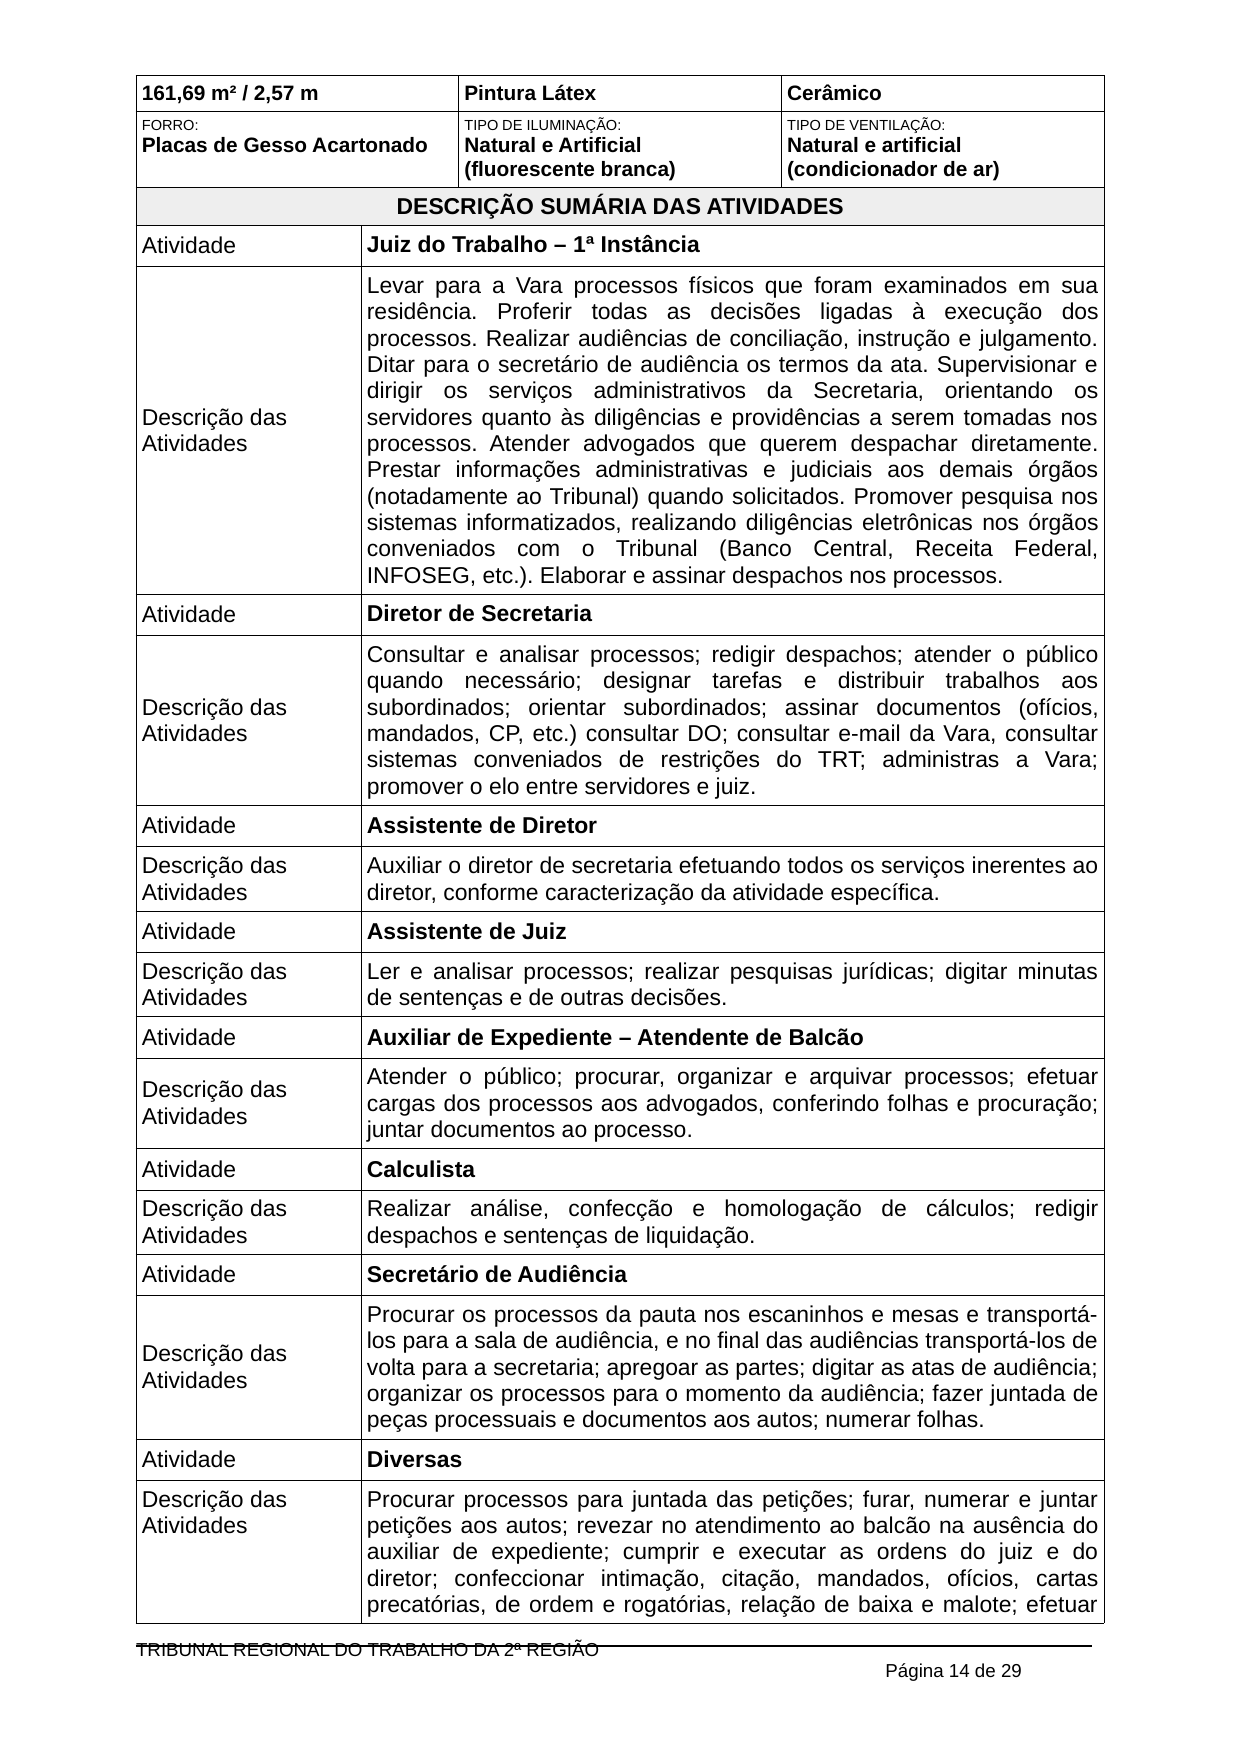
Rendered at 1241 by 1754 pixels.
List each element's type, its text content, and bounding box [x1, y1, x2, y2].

table_cell Atividade [137, 912, 361, 952]
table_cell Levar para a Vara processos físicos que foram examinados em sua residência. Proferir todas as decisões ligadas à execução dos processos. Realizar audiências de conciliação, instrução e julgamento. Ditar para o secretário de audiência os termos da ata. Supervisionar e dirigir os serviços administrativos da Secretaria, orientando os servidores quanto às diligências e providências a serem tomadas nos processos. Atender advogados que querem despachar diretamente. Prestar informações administrativas e judiciais aos demais órgãos (notadamente ao Tribunal) quando solicitados. Promover pesquisa nos sistemas informatizados, realizando diligências eletrônicas nos órgãos conveniados com o Tribunal (Banco Central, Receita Federal, INFOSEG, etc.). Elaborar e assinar despachos nos processos. [362, 267, 1104, 594]
table_cell Juiz do Trabalho – 1ª Instância [362, 226, 1104, 266]
table_cell Procurar os processos da pauta nos escaninhos e mesas e transportá-los para a sala de audiência, e no final das audiências transportá-los de volta para a secretaria; apregoar as partes; digitar as atas de audiência; organizar os processos para o momento da audiência; fazer juntada de peças processuais e documentos aos autos; numerar folhas. [362, 1296, 1104, 1438]
table_cell Diretor de Secretaria [362, 595, 1104, 635]
table_cell Secretário de Audiência [362, 1255, 1104, 1295]
table_cell FORRO: Placas de Gesso Acartonado [137, 112, 458, 187]
table_cell Auxiliar o diretor de secretaria efetuando todos os serviços inerentes ao diretor, conforme caracterização da atividade específica. [362, 847, 1104, 911]
table_cell 161,69 m² / 2,57 m [137, 76, 458, 111]
table_cell Assistente de Juiz [362, 912, 1104, 952]
table_cell Pintura Látex [459, 76, 781, 111]
table_cell Descrição das Atividades [137, 1059, 361, 1148]
table_cell Descrição das Atividades [137, 847, 361, 911]
table_cell Descrição das Atividades [137, 1191, 361, 1254]
table_cell Atividade [137, 226, 361, 266]
table_cell Calculista [362, 1149, 1104, 1189]
table_cell Assistente de Diretor [362, 806, 1104, 846]
table_cell Atividade [137, 1149, 361, 1189]
table_cell Descrição das Atividades [137, 636, 361, 805]
table_cell TIPO DE VENTILAÇÃO: Natural e artificial (condicionador de ar) [782, 112, 1104, 187]
table_cell Ler e analisar processos; realizar pesquisas jurídicas; digitar minutas de sentenças e de outras decisões. [362, 953, 1104, 1016]
table_cell Atividade [137, 1017, 361, 1057]
table_cell Atender o público; procurar, organizar e arquivar processos; efetuar cargas dos processos aos advogados, conferindo folhas e procuração; juntar documentos ao processo. [362, 1059, 1104, 1148]
table_cell Atividade [137, 806, 361, 846]
table_cell Auxiliar de Expediente – Atendente de Balcão [362, 1017, 1104, 1057]
table_cell Descrição das Atividades [137, 267, 361, 594]
table_cell Diversas [362, 1440, 1104, 1480]
table_cell Descrição das Atividades [137, 953, 361, 1016]
table_cell Descrição das Atividades [137, 1296, 361, 1438]
table_cell TIPO DE ILUMINAÇÃO: Natural e Artificial (fluorescente branca) [459, 112, 781, 187]
table_cell Procurar processos para juntada das petições; furar, numerar e juntar petições aos autos; revezar no atendimento ao balcão na ausência do auxiliar de expediente; cumprir e executar as ordens do juiz e do diretor; confeccionar intimação, citação, mandados, ofícios, cartas precatórias, de ordem e rogatórias, relação de baixa e malote; efetuar [362, 1481, 1104, 1623]
table_cell DESCRIÇÃO SUMÁRIA DAS ATIVIDADES [137, 188, 1104, 225]
table_cell Atividade [137, 1255, 361, 1295]
table_cell Descrição das Atividades [137, 1481, 361, 1623]
table_cell Atividade [137, 1440, 361, 1480]
table_cell Atividade [137, 595, 361, 635]
table_cell Cerâmico [782, 76, 1104, 111]
table_cell Consultar e analisar processos; redigir despachos; atender o público quando necessário; designar tarefas e distribuir trabalhos aos subordinados; orientar subordinados; assinar documentos (ofícios, mandados, CP, etc.) consultar DO; consultar e-mail da Vara, consultar sistemas conveniados de restrições do TRT; administras a Vara; promover o elo entre servidores e juiz. [362, 636, 1104, 805]
table_cell Realizar análise, confecção e homologação de cálculos; redigir despachos e sentenças de liquidação. [362, 1191, 1104, 1254]
